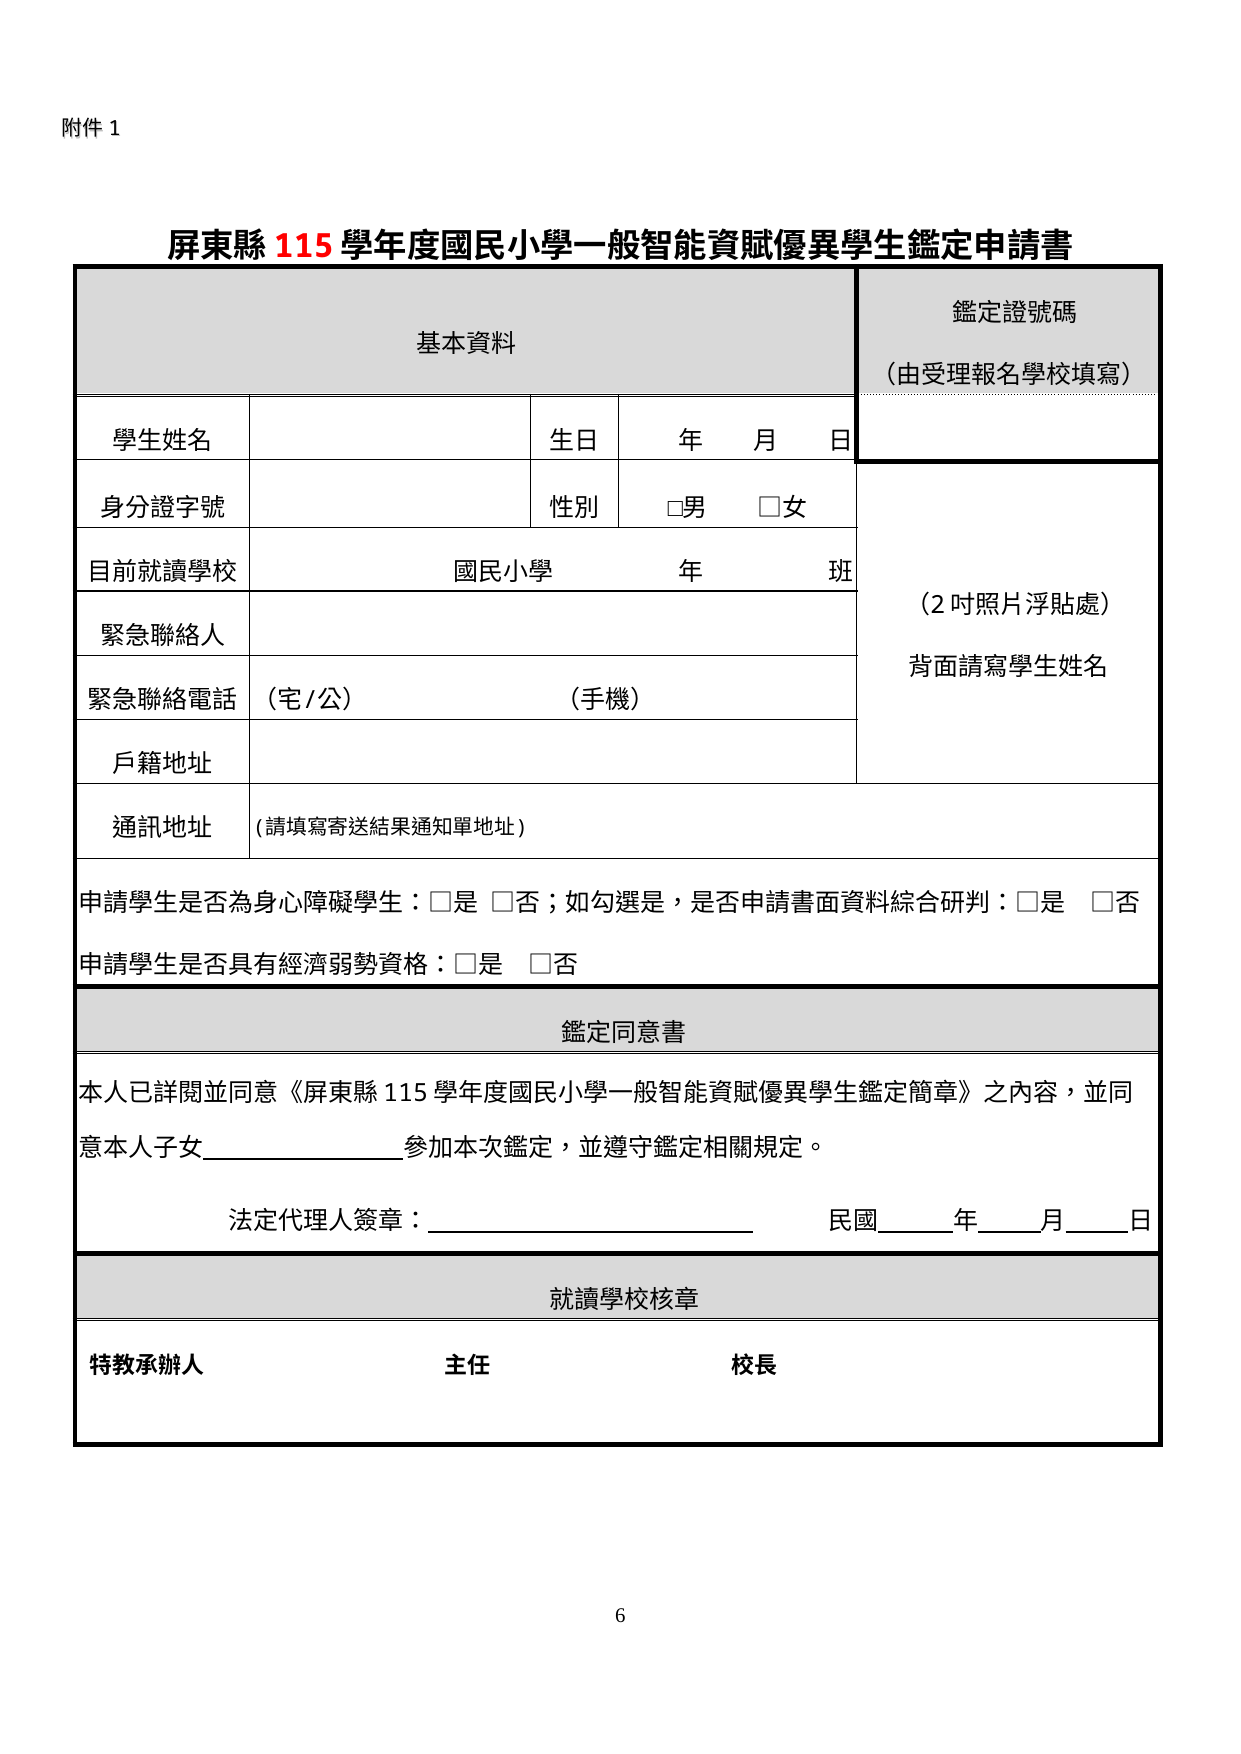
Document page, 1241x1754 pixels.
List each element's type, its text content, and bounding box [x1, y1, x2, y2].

table_cell 通訊地址 [77, 784, 249, 858]
table_cell 戶籍地址 [77, 720, 249, 783]
table_cell [859, 394, 1158, 459]
table_cell 本人已詳閱並同意《屏東縣115學年度國民小學一般智能資賦優異學生鑑定簡章》之內容，並同意本人子女 參加本次鑑定，並遵守鑑定相關規定。 法定代理人簽章： 民國 年 月 日 [77, 1054, 1158, 1251]
table_cell 學生姓名 [77, 397, 249, 459]
table_cell 目前就讀學校 [77, 528, 249, 590]
table_cell [250, 720, 856, 783]
table_header 鑑定證號碼 （由受理報名學校填寫） [859, 269, 1158, 393]
table_cell （宅/公） （手機） [250, 656, 856, 718]
table_cell 年 月 日 [619, 397, 854, 459]
table_cell 就讀學校核章 [77, 1256, 1158, 1318]
table_header 基本資料 [77, 269, 854, 393]
table_cell 生日 [531, 397, 618, 459]
table_cell 特教承辦人 主任 校長 [77, 1321, 1158, 1442]
table_cell 緊急聯絡電話 [77, 656, 249, 718]
table_cell 國民小學 年 班 [250, 528, 856, 590]
table_cell 身分證字號 [77, 460, 249, 526]
table_cell (請填寫寄送結果通知單地址) [250, 784, 1158, 858]
table_cell 申請學生是否為身心障礙學生：□是 □否；如勾選是，是否申請書面資料綜合研判：□是 □否 申請學生是否具有經濟弱勢資格：□是 □否 [77, 859, 1158, 984]
table_cell [250, 460, 530, 526]
table_cell 緊急聯絡人 [77, 592, 249, 654]
table_cell □男 □女 [619, 460, 856, 526]
table_cell （2吋照片浮貼處） 背面請寫學生姓名 [857, 464, 1158, 783]
table_cell [250, 397, 530, 459]
table_cell 性別 [531, 460, 618, 526]
table_cell 鑑定同意書 [77, 989, 1158, 1051]
text 屏東縣115學年度國民小學一般智能資賦優異學生鑑定申請書 [75, 201, 1165, 264]
table_cell [250, 592, 856, 654]
